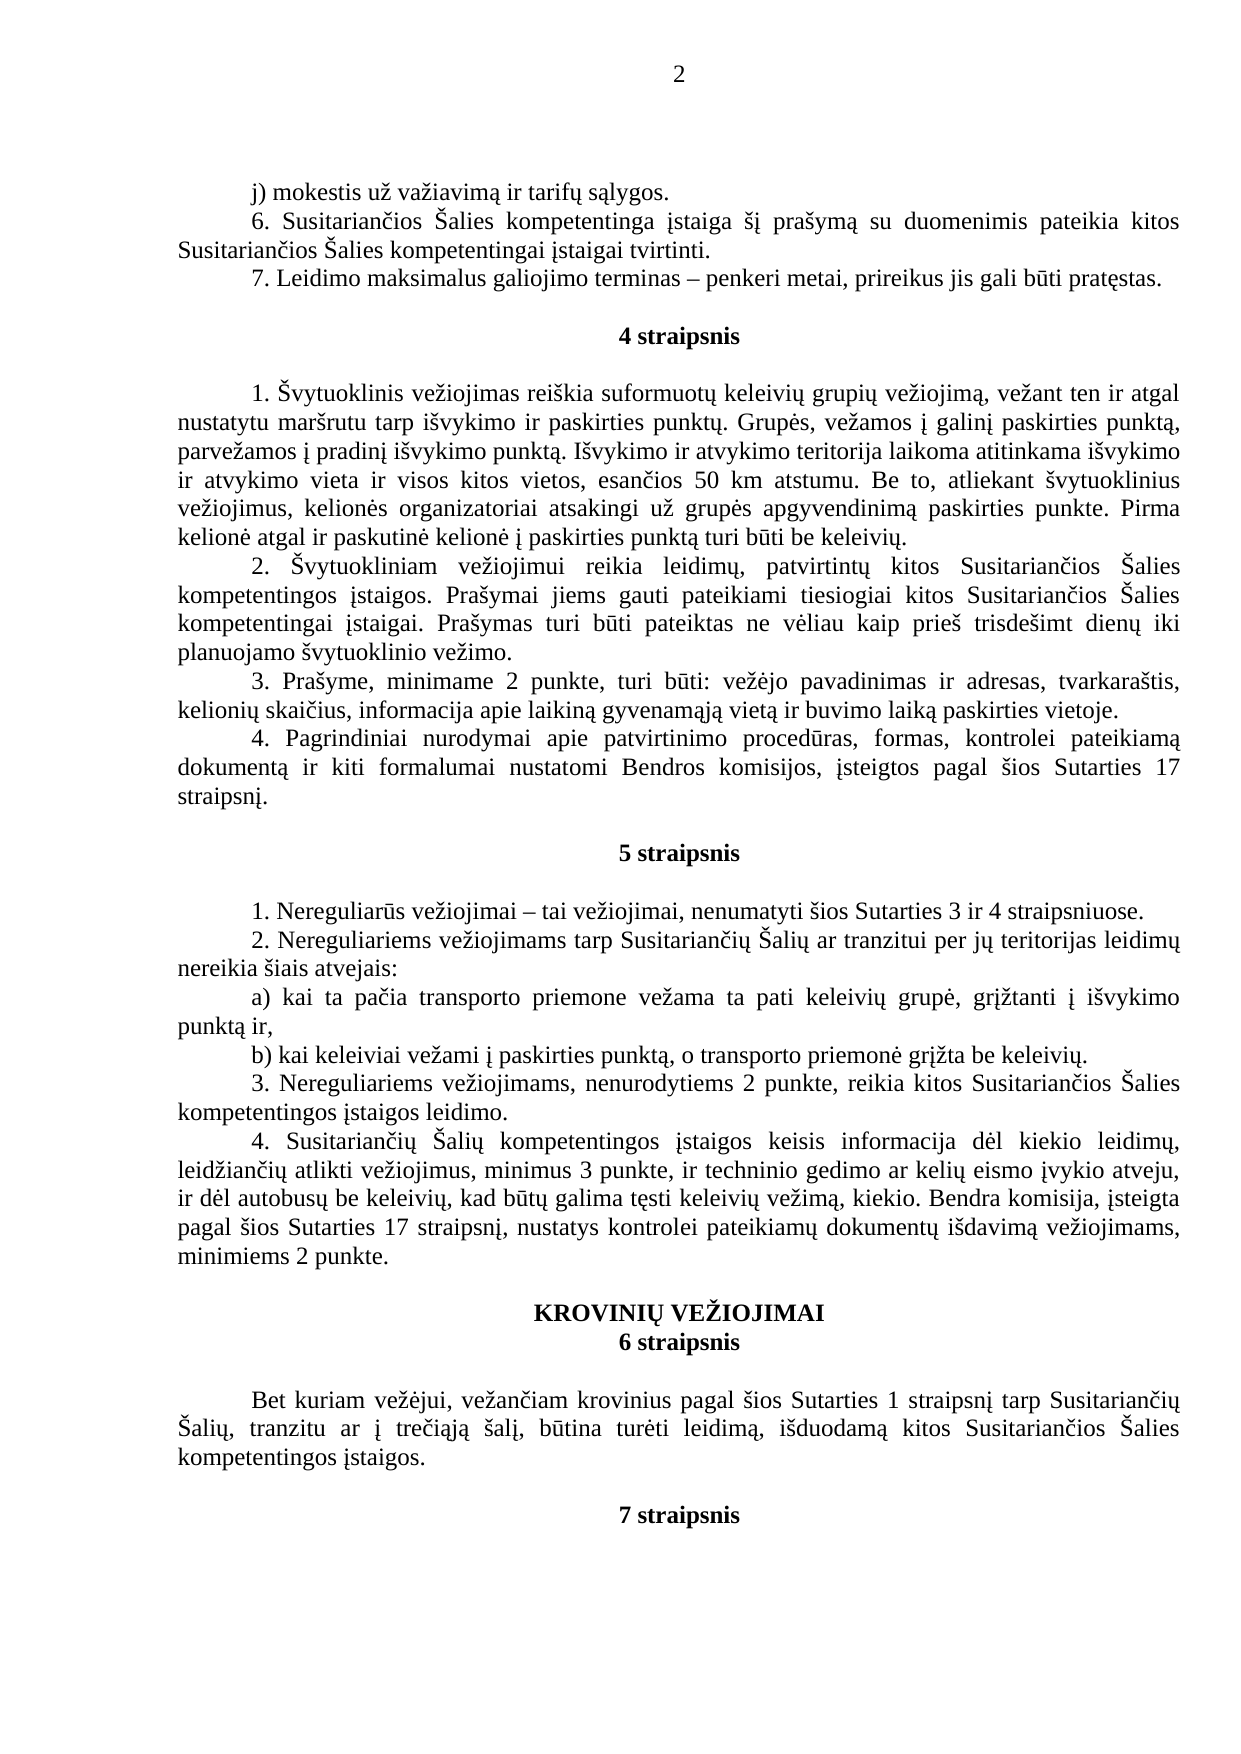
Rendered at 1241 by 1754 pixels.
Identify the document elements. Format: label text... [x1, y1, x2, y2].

text 4. Pagrindiniai nurodymai apie patvirtinimo procedūras, formas, kontrolei pateikiamą dokumentą ir kiti formalumai nustatomi Bendros komisijos, įsteigtos pagal šios Sutarties 17 straipsnį. [177, 723, 1181, 810]
text 2. Nereguliariems vežiojimams tarp Susitariančių Šalių ar tranzitui per jų teritorijas leidimų nereikia šiais atvejais: [177, 925, 1181, 982]
text 4. Susitariančių Šalių kompetentingos įstaigos keisis informacija dėl kiekio leidimų, leidžiančių atlikti vežiojimus, minimus 3 punkte, ir techninio gedimo ar kelių eismo įvykio atveju, ir dėl autobusų be keleivių, kad būtų galima tęsti keleivių vežimą, kiekio. Bendra komisija, įsteigta pagal šios Sutarties 17 straipsnį, nustatys kontrolei pateikiamų dokumentų išdavimą vežiojimams, minimiems 2 punkte. [177, 1126, 1181, 1270]
text 7 straipsnis [177, 1500, 1181, 1528]
text 1. Švytuoklinis vežiojimas reiškia suformuotų keleivių grupių vežiojimą, vežant ten ir atgal nustatytu maršrutu tarp išvykimo ir paskirties punktų. Grupės, vežamos į galinį paskirties punktą, parvežamos į pradinį išvykimo punktą. Išvykimo ir atvykimo teritorija laikoma atitinkama išvykimo ir atvykimo vieta ir visos kitos vietos, esančios 50 km atstumu. Be to, atliekant švytuoklinius vežiojimus, kelionės organizatoriai atsakingi už grupės apgyvendinimą paskirties punkte. Pirma kelionė atgal ir paskutinė kelionė į paskirties punktą turi būti be keleivių. [177, 378, 1181, 551]
text b) kai keleiviai vežami į paskirties punktą, o transporto priemonė grįžta be keleivių. [177, 1040, 1181, 1068]
text 2. Švytuokliniam vežiojimui reikia leidimų, patvirtintų kitos Susitariančios Šalies kompetentingos įstaigos. Prašymai jiems gauti pateikiami tiesiogiai kitos Susitariančios Šalies kompetentingai įstaigai. Prašymas turi būti pateiktas ne vėliau kaip prieš trisdešimt dienų iki planuojamo švytuoklinio vežimo. [177, 551, 1181, 666]
text 3. Prašyme, minimame 2 punkte, turi būti: vežėjo pavadinimas ir adresas, tvarkaraštis, kelionių skaičius, informacija apie laikiną gyvenamąją vietą ir buvimo laiką paskirties vietoje. [177, 666, 1181, 723]
text KROVINIŲ VEŽIOJIMAI [177, 1298, 1181, 1327]
text 6. Susitariančios Šalies kompetentinga įstaiga šį prašymą su duomenimis pateikia kitos Susitariančios Šalies kompetentingai įstaigai tvirtinti. [177, 206, 1181, 263]
text Bet kuriam vežėjui, vežančiam krovinius pagal šios Sutarties 1 straipsnį tarp Susitariančių Šalių, tranzitu ar į trečiąją šalį, būtina turėti leidimą, išduodamą kitos Susitariančios Šalies kompetentingos įstaigos. [177, 1385, 1181, 1471]
text a) kai ta pačia transporto priemone vežama ta pati keleivių grupė, grįžtanti į išvykimo punktą ir, [177, 982, 1181, 1040]
text 3. Nereguliariems vežiojimams, nenurodytiems 2 punkte, reikia kitos Susitariančios Šalies kompetentingos įstaigos leidimo. [177, 1068, 1181, 1126]
text 6 straipsnis [177, 1327, 1181, 1356]
text 7. Leidimo maksimalus galiojimo terminas – penkeri metai, prireikus jis gali būti pratęstas. [177, 263, 1181, 292]
text 1. Nereguliarūs vežiojimai – tai vežiojimai, nenumatyti šios Sutarties 3 ir 4 straipsniuose. [177, 896, 1181, 925]
text 5 straipsnis [177, 838, 1181, 867]
text j) mokestis už važiavimą ir tarifų sąlygos. [177, 177, 1181, 206]
text 4 straipsnis [177, 321, 1181, 350]
